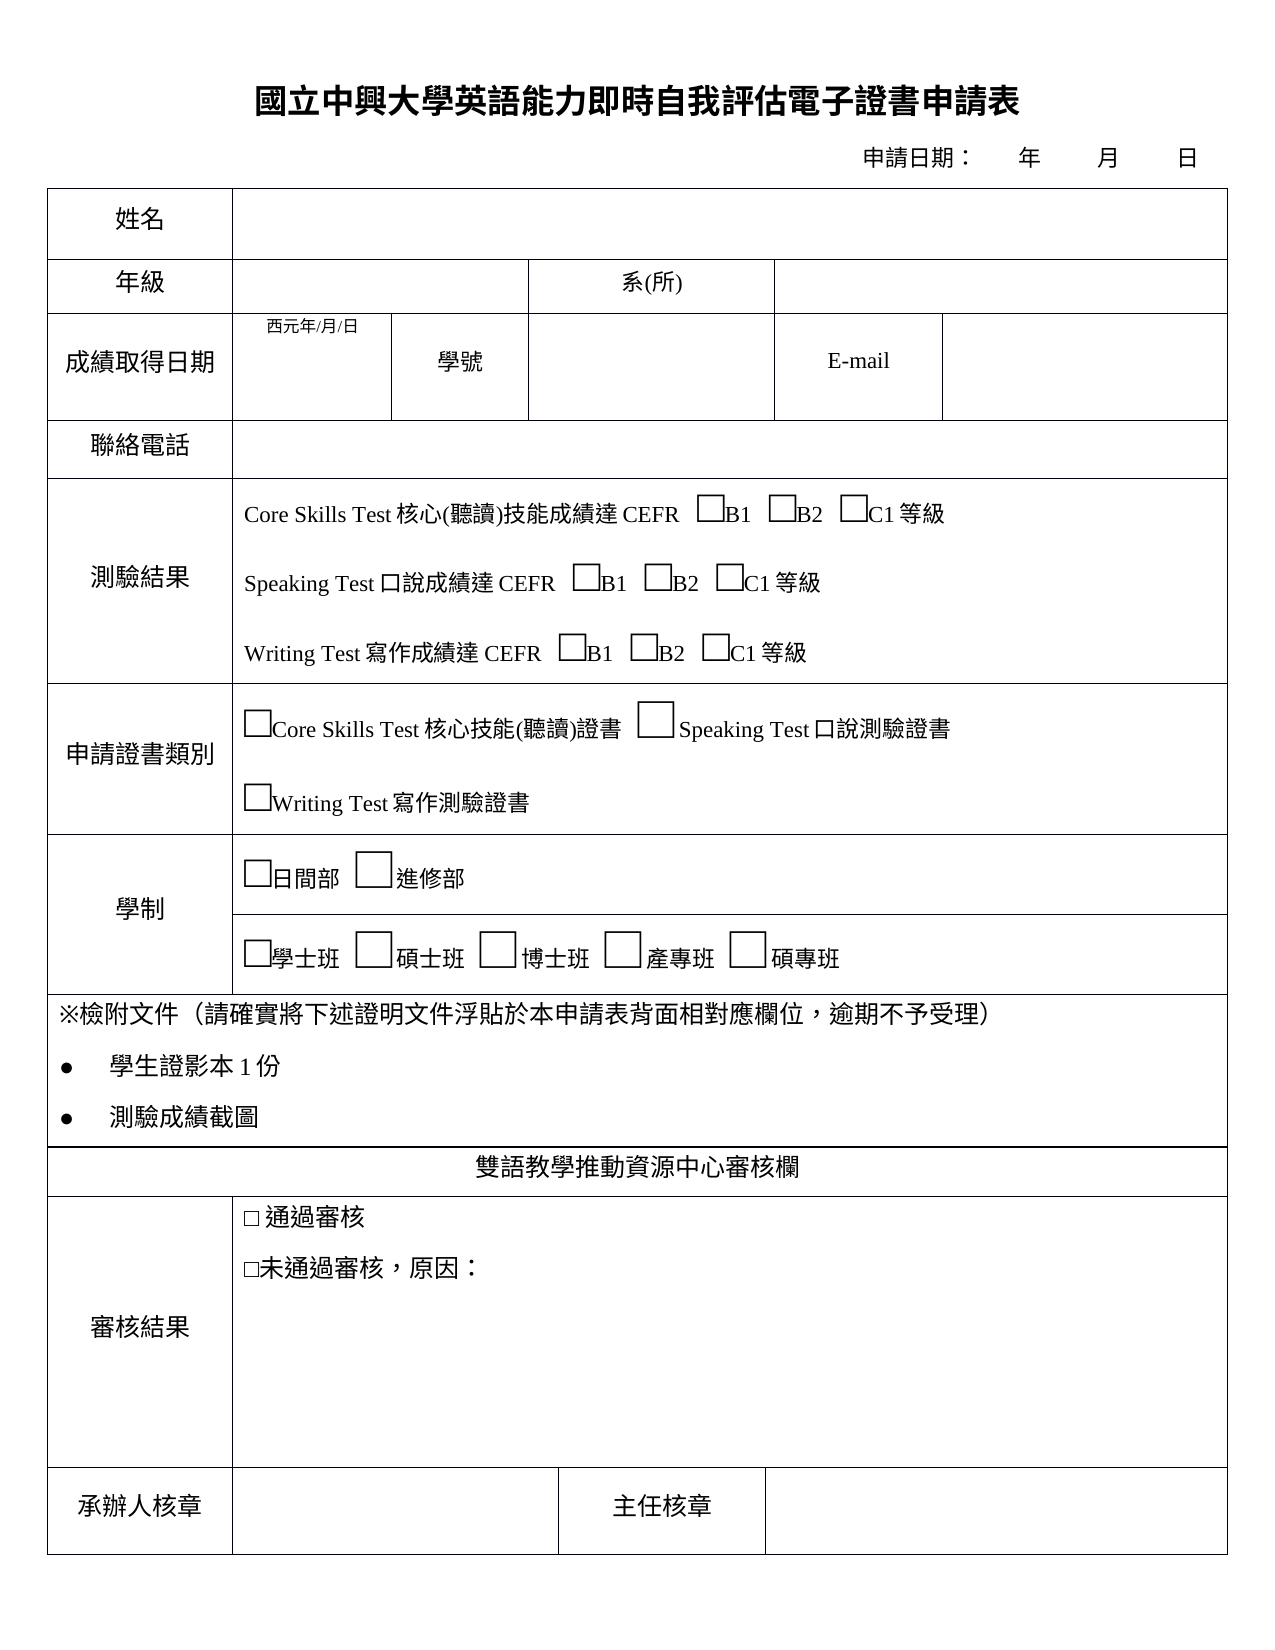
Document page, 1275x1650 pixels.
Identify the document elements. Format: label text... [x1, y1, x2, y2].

table_cell 系(所) [529, 260, 774, 312]
table_cell ※檢附文件（請確實將下述證明文件浮貼於本申請表背面相對應欄位，逾期不予受理） ● 學生證影本1份 ● 測驗成績截圖 [48, 995, 1227, 1146]
table_cell 承辦人核章 [48, 1468, 232, 1554]
table_cell [233, 421, 1227, 478]
table_cell □Core Skills Test核心技能(聽讀)證書 □Speaking Test口說測驗證書 □Writing Test寫作測驗證書 [233, 684, 1227, 834]
table_cell 年級 [48, 260, 232, 312]
table_cell E-mail [775, 314, 942, 420]
table_cell □學士班 □碩士班 □博士班 □產專班 □碩專班 [233, 915, 1227, 993]
table_cell □日間部 □進修部 [233, 835, 1227, 913]
table_cell [775, 260, 1227, 312]
table_cell 聯絡電話 [48, 421, 232, 478]
table_cell Core Skills Test核心(聽讀)技能成績達CEFR □B1 □B2 □C1等級 Speaking Test口說成績達CEFR □B1 □B2 □C1等級 Writing Test寫作成績達CEFR □B1 □B2 □C1等級 [233, 479, 1227, 683]
table_cell 主任核章 [559, 1468, 765, 1554]
table_header 姓名 [48, 189, 232, 259]
table_cell 申請證書類別 [48, 684, 232, 834]
table_cell [233, 260, 528, 312]
table_cell [529, 314, 774, 420]
table_header [233, 189, 1227, 259]
text 國立中興大學英語能力即時自我評估電子證書申請表 [75, 75, 1200, 123]
table_cell 學號 [392, 314, 528, 420]
table_cell 成績取得日期 [48, 314, 232, 420]
table_cell 測驗結果 [48, 479, 232, 683]
table_cell 西元年/月/日 [233, 314, 391, 420]
text 申請日期： 年 月 日 [75, 139, 1200, 173]
table_cell [233, 1468, 558, 1554]
table_cell [766, 1468, 1227, 1554]
table_cell 雙語教學推動資源中心審核欄 [48, 1148, 1227, 1196]
table_cell [943, 314, 1227, 420]
table_cell □ 通過審核 □未通過審核，原因： [233, 1197, 1227, 1467]
table_cell 學制 [48, 835, 232, 993]
table_cell 審核結果 [48, 1197, 232, 1467]
